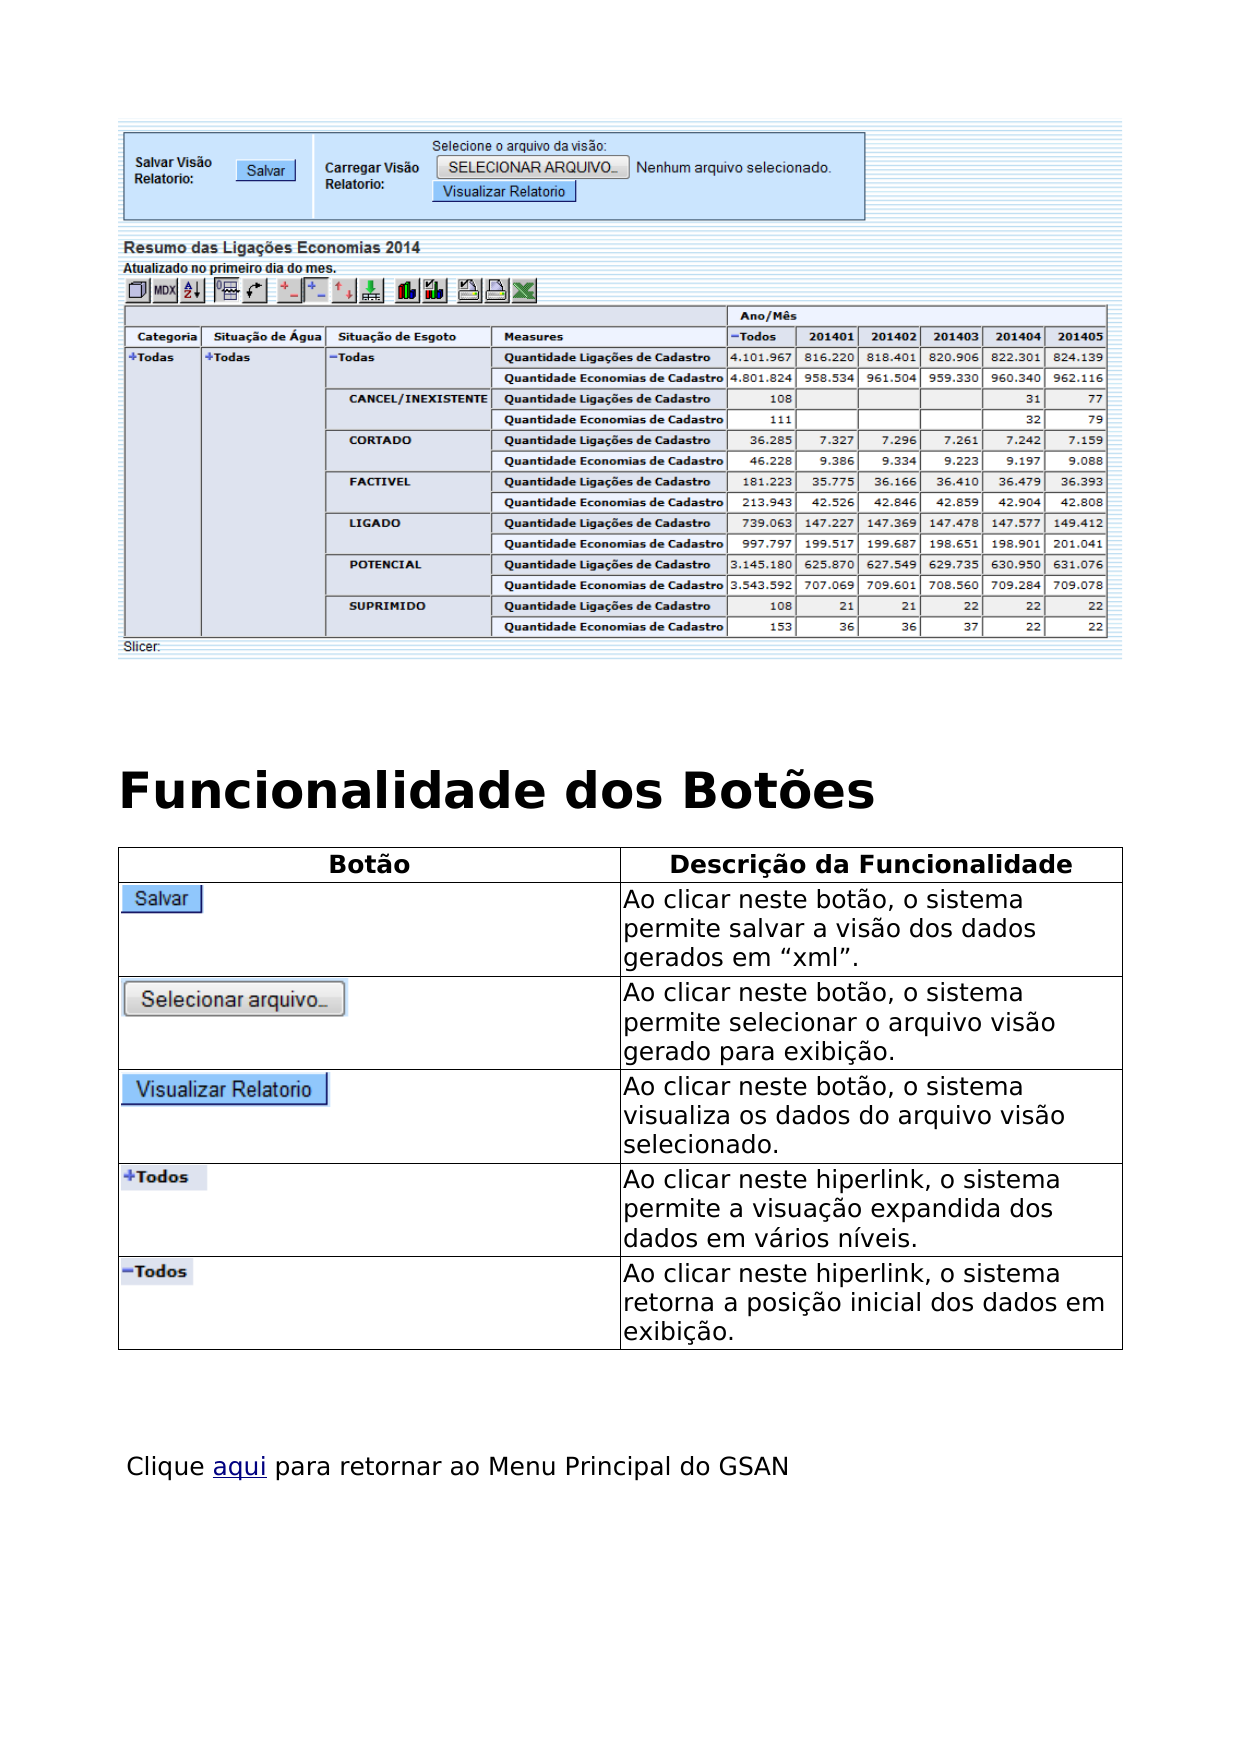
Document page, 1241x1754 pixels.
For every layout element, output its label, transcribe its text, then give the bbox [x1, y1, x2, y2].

picture [121, 1258, 195, 1287]
table_cell Ao clicar neste botão, o sistema permite selecionar o arquivo visão gerado para exibição. [621, 977, 1122, 1069]
table_cell [119, 1070, 620, 1162]
text Clique aqui para retornar ao Menu Principal do GSAN [118, 1364, 1122, 1481]
table_cell [119, 1257, 620, 1349]
picture [121, 885, 204, 915]
picture [121, 1165, 209, 1194]
picture [121, 978, 350, 1020]
table_cell Ao clicar neste botão, o sistema visualiza os dados do arquivo visão selecionado. [621, 1070, 1122, 1162]
table_cell Ao clicar neste hiperlink, o sistema permite a visuação expandida dos dados em vários níveis. [621, 1164, 1122, 1256]
table_cell [119, 1164, 620, 1256]
picture [118, 118, 1123, 660]
table_cell Ao clicar neste botão, o sistema permite salvar a visão dos dados gerados em “xml”. [621, 883, 1122, 976]
table_cell Ao clicar neste hiperlink, o sistema retorna a posição inicial dos dados em exibição. [621, 1257, 1122, 1349]
table_header Descrição da Funcionalidade [621, 848, 1122, 882]
table_cell [119, 977, 620, 1069]
picture [121, 1072, 331, 1107]
table_header Botão [119, 848, 620, 882]
table_cell [119, 883, 620, 976]
subtitle Funcionalidade dos Botões [118, 762, 1122, 820]
